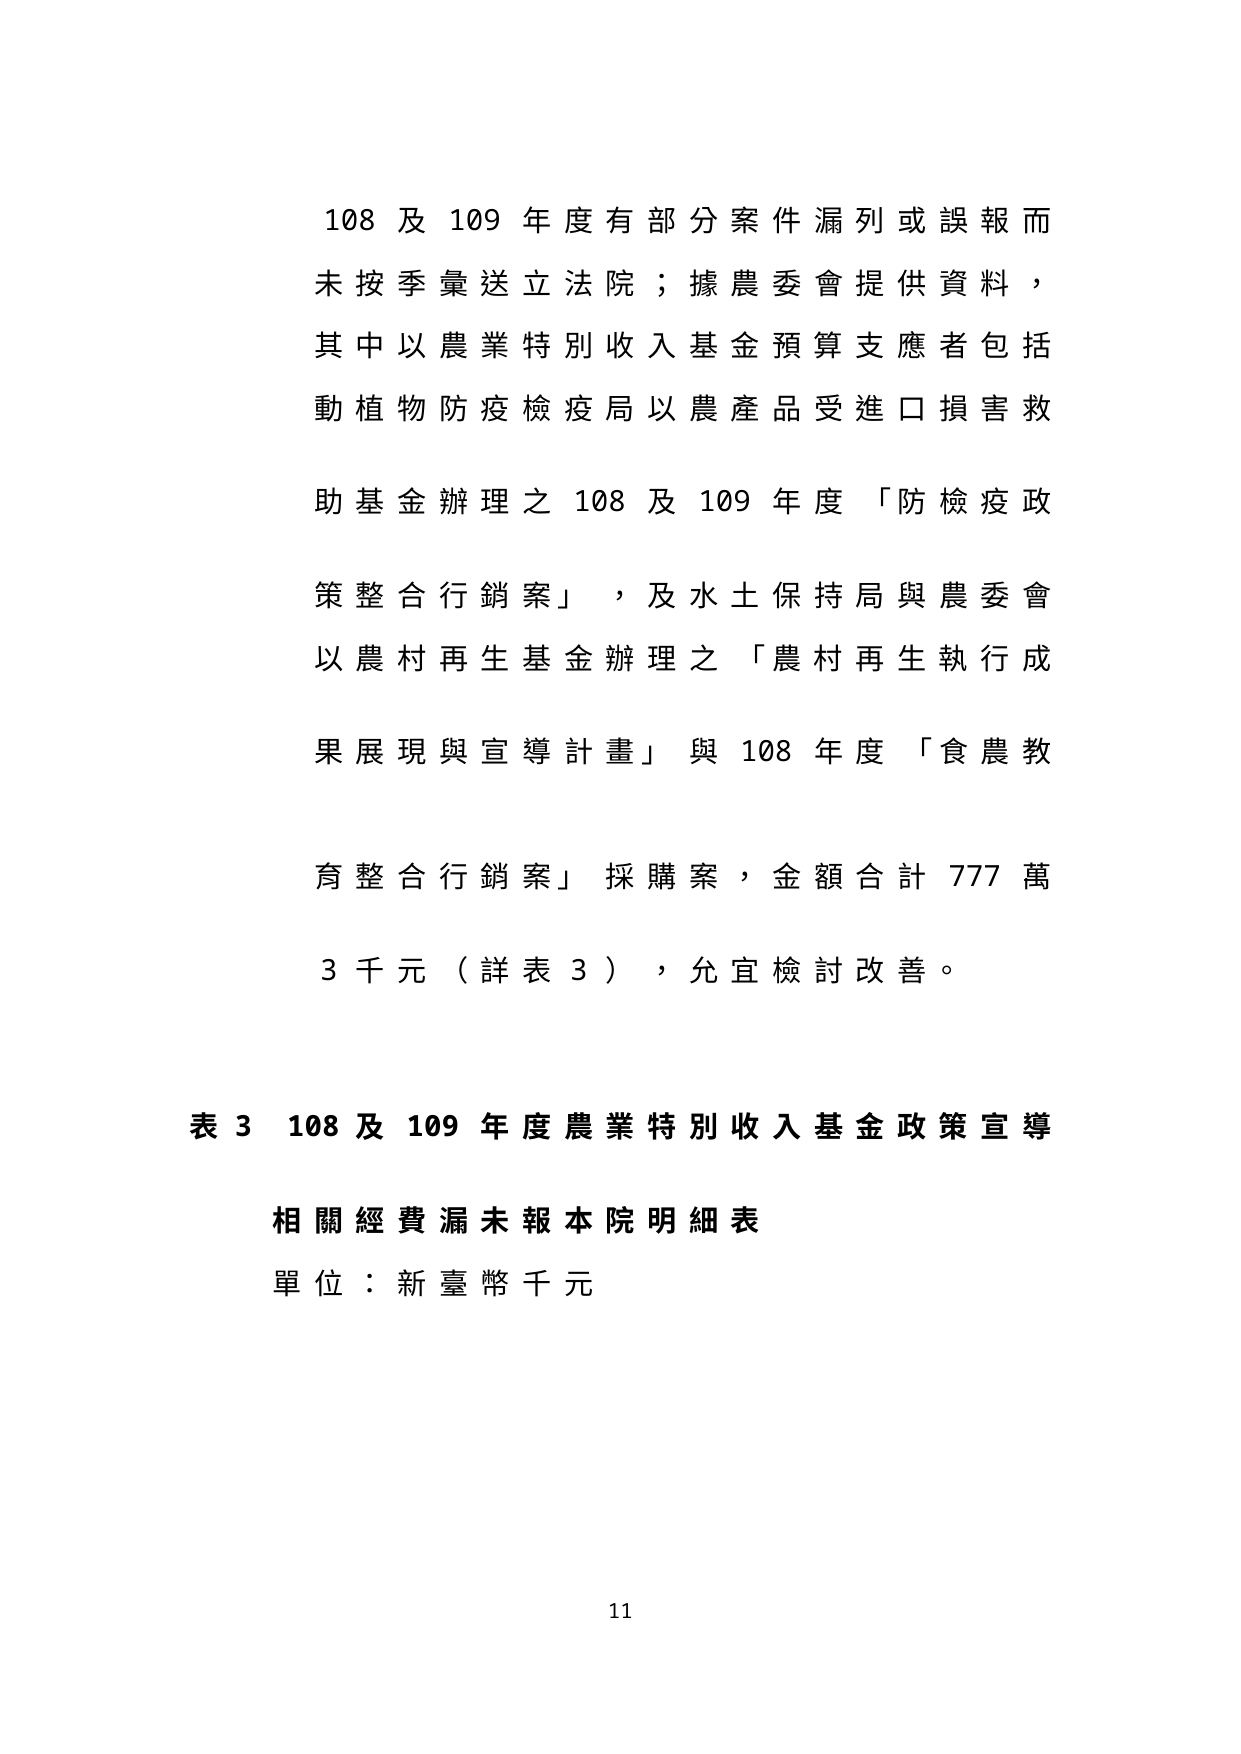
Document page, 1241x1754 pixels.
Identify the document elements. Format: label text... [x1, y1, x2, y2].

text 108及109年度有部分案件漏列或誤報而未按季彙送立法院；據農委會提供資料，其中以農業特別收入基金預算支應者包括動植物防疫檢疫局以農產品受進口損害救助基金辦理之108及109年度「防檢疫政策整合行銷案」，及水土保持局與農委會以農村再生基金辦理之「農村再生執行成果展現與宣導計畫」與108年度「食農教育整合行銷案」採購案，金額合計777萬3千元（詳表3），允宜檢討改善。 [271, 177, 1058, 990]
text 表3 108及109年度農業特別收入基金政策宣導相關經費漏未報本院明細表 單位：新臺幣千元 [183, 1052, 1058, 1302]
